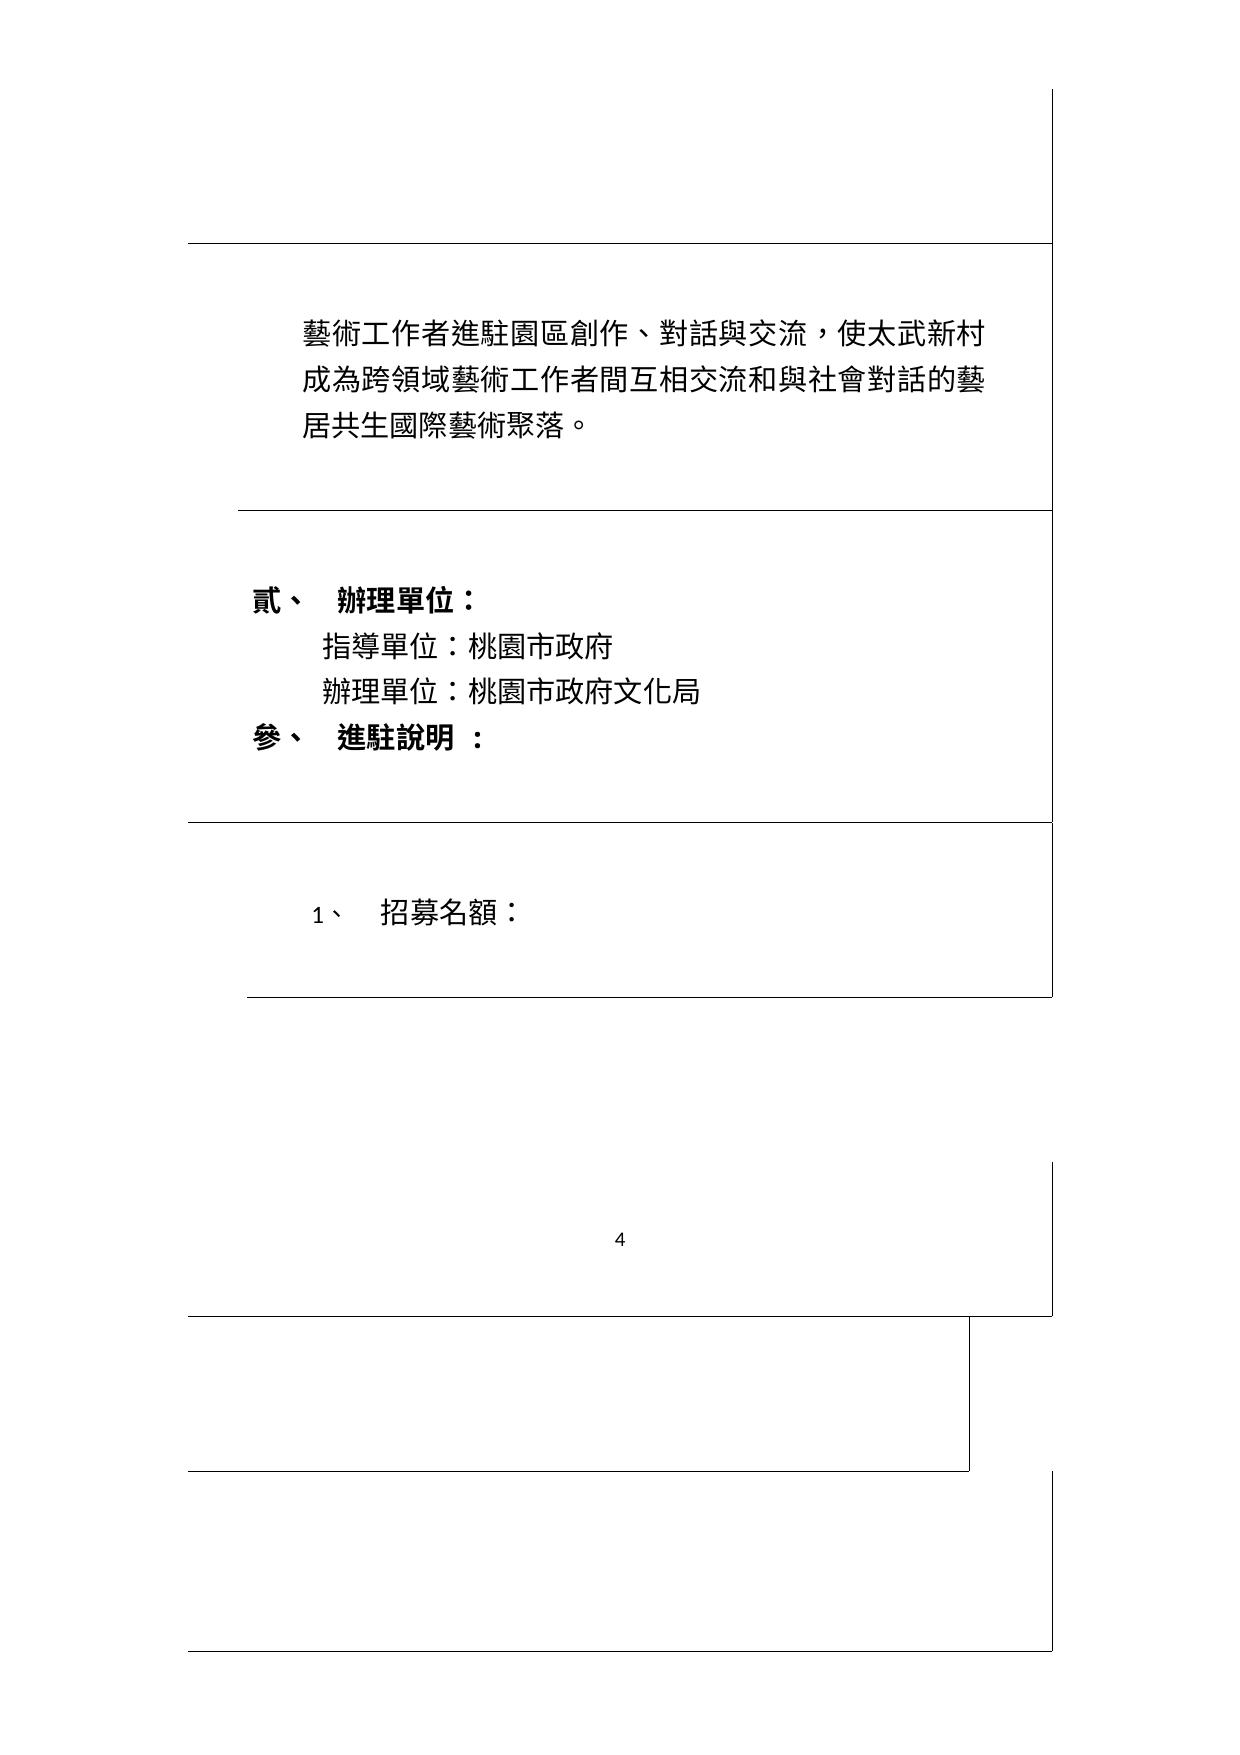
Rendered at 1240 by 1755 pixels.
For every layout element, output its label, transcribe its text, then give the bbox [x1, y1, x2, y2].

list 招募名額： [247, 822, 1052, 997]
text 辦理單位：桃園市政府文化局 [187, 666, 1052, 712]
list 進駐說明 : [187, 712, 1052, 822]
list 辦理單位： [187, 510, 1052, 620]
text 藝術工作者進駐園區創作、對話與交流，使太武新村成為跨領域藝術工作者間互相交流和與社會對話的藝居共生國際藝術聚落。 [237, 243, 1052, 510]
text 指導單位：桃園市政府 [187, 620, 1052, 666]
